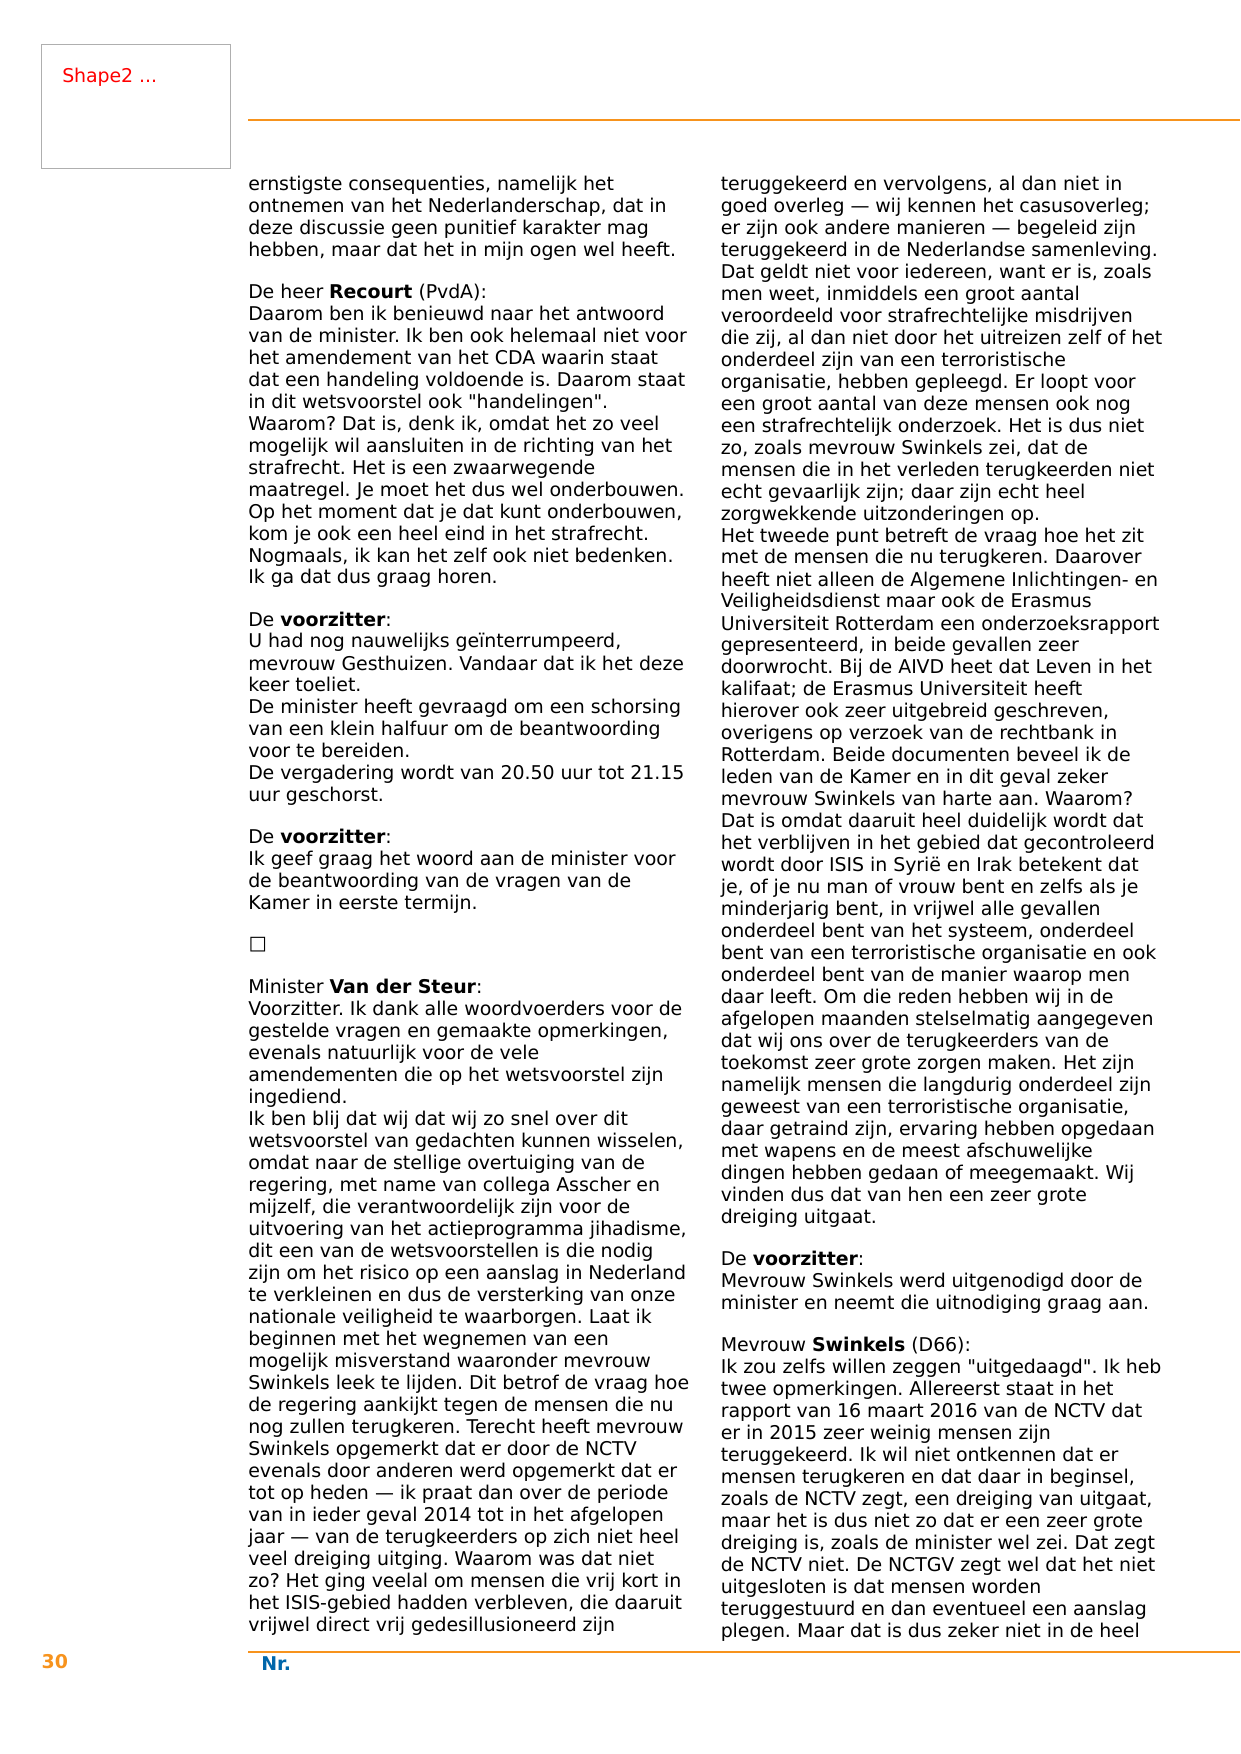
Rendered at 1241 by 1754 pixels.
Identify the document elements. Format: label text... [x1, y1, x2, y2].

text De heer Recourt (PvdA): [248, 281, 691, 303]
text Minister Van der Steur: [248, 976, 691, 998]
text U had nog nauwelijks geïnterrumpeerd, mevrouw Gesthuizen. Vandaar dat ik het deze keer toeliet. [248, 630, 691, 696]
text ernstigste consequenties, namelijk het ontnemen van het Nederlanderschap, dat in deze discussie geen punitief karakter mag hebben, maar dat het in mijn ogen wel heeft. [248, 173, 691, 261]
text Ik zou zelfs willen zeggen "uitgedaagd". Ik heb twee opmerkingen. Allereerst staat in het rapport van 16 maart 2016 van de NCTV dat er in 2015 zeer weinig mensen zijn teruggekeerd. Ik wil niet ontkennen dat er mensen terugkeren en dat daar in beginsel, zoals de NCTV zegt, een dreiging van uitgaat, maar het is dus niet zo dat er een zeer grote dreiging is, zoals de minister wel zei. Dat zegt de NCTV niet. De NCTGV zegt wel dat het niet uitgesloten is dat mensen worden teruggestuurd en dan eventueel een aanslag plegen. Maar dat is dus zeker niet in de heel [721, 1356, 1163, 1641]
text De vergadering wordt van 20.50 uur tot 21.15 uur geschorst. [248, 762, 691, 806]
text Mevrouw Swinkels werd uitgenodigd door de minister en neemt die uitnodiging graag aan. [721, 1270, 1163, 1314]
text Ik ben blij dat wij dat wij zo snel over dit wetsvoorstel van gedachten kunnen wisselen, omdat naar de stellige overtuiging van de regering, met name van collega Asscher en mijzelf, die verantwoordelijk zijn voor de uitvoering van het actieprogramma jihadisme, dit een van de wetsvoorstellen is die nodig zijn om het risico op een aanslag in Nederland te verkleinen en dus de versterking van onze nationale veiligheid te waarborgen. Laat ik beginnen met het wegnemen van een mogelijk misverstand waaronder mevrouw Swinkels leek te lijden. Dit betrof de vraag hoe de regering aankijkt tegen de mensen die nu nog zullen terugkeren. Terecht heeft mevrouw Swinkels opgemerkt dat er door de NCTV evenals door anderen werd opgemerkt dat er tot op heden — ik praat dan over de periode van in ieder geval 2014 tot in het afgelopen jaar — van de terugkeerders op zich niet heel veel dreiging uitging. Waarom was dat niet zo? Het ging veelal om mensen die vrij kort in het ISIS-gebied hadden verbleven, die daaruit vrijwel direct vrij gedesillusioneerd zijn [248, 1108, 691, 1636]
text teruggekeerd en vervolgens, al dan niet in goed overleg — wij kennen het casusoverleg; er zijn ook andere manieren — begeleid zijn teruggekeerd in de Nederlandse samenleving. Dat geldt niet voor iedereen, want er is, zoals men weet, inmiddels een groot aantal veroordeeld voor strafrechtelijke misdrijven die zij, al dan niet door het uitreizen zelf of het onderdeel zijn van een terroristische organisatie, hebben gepleegd. Er loopt voor een groot aantal van deze mensen ook nog een strafrechtelijk onderzoek. Het is dus niet zo, zoals mevrouw Swinkels zei, dat de mensen die in het verleden terugkeerden niet echt gevaarlijk zijn; daar zijn echt heel zorgwekkende uitzonderingen op. [721, 173, 1163, 524]
text ⬜ [248, 934, 691, 956]
text De voorzitter: [721, 1248, 1163, 1270]
text De voorzitter: [248, 826, 691, 848]
text Voorzitter. Ik dank alle woordvoerders voor de gestelde vragen en gemaakte opmerkingen, evenals natuurlijk voor de vele amendementen die op het wetsvoorstel zijn ingediend. [248, 998, 691, 1108]
text Het tweede punt betreft de vraag hoe het zit met de mensen die nu terugkeren. Daarover heeft niet alleen de Algemene Inlichtingen- en Veiligheidsdienst maar ook de Erasmus Universiteit Rotterdam een onderzoeksrapport gepresenteerd, in beide gevallen zeer doorwrocht. Bij de AIVD heet dat Leven in het kalifaat; de Erasmus Universiteit heeft hierover ook zeer uitgebreid geschreven, overigens op verzoek van de rechtbank in Rotterdam. Beide documenten beveel ik de leden van de Kamer en in dit geval zeker mevrouw Swinkels van harte aan. Waarom? Dat is omdat daaruit heel duidelijk wordt dat het verblijven in het gebied dat gecontroleerd wordt door ISIS in Syrië en Irak betekent dat je, of je nu man of vrouw bent en zelfs als je minderjarig bent, in vrijwel alle gevallen onderdeel bent van het systeem, onderdeel bent van een terroristische organisatie en ook onderdeel bent van de manier waarop men daar leeft. Om die reden hebben wij in de afgelopen maanden stelselmatig aangegeven dat wij ons over de terugkeerders van de toekomst zeer grote zorgen maken. Het zijn namelijk mensen die langdurig onderdeel zijn geweest van een terroristische organisatie, daar getraind zijn, ervaring hebben opgedaan met wapens en de meest afschuwelijke dingen hebben gedaan of meegemaakt. Wij vinden dus dat van hen een zeer grote dreiging uitgaat. [721, 524, 1163, 1228]
text Mevrouw Swinkels (D66): [721, 1334, 1163, 1356]
text Ik geef graag het woord aan de minister voor de beantwoording van de vragen van de Kamer in eerste termijn. [248, 848, 691, 914]
text De minister heeft gevraagd om een schorsing van een klein halfuur om de beantwoording voor te bereiden. [248, 696, 691, 762]
text Daarom ben ik benieuwd naar het antwoord van de minister. Ik ben ook helemaal niet voor het amendement van het CDA waarin staat dat een handeling voldoende is. Daarom staat in dit wetsvoorstel ook "handelingen". Waarom? Dat is, denk ik, omdat het zo veel mogelijk wil aansluiten in de richting van het strafrecht. Het is een zwaarwegende maatregel. Je moet het dus wel onderbouwen. Op het moment dat je dat kunt onderbouwen, kom je ook een heel eind in het strafrecht. Nogmaals, ik kan het zelf ook niet bedenken. Ik ga dat dus graag horen. [248, 303, 691, 588]
text De voorzitter: [248, 608, 691, 630]
